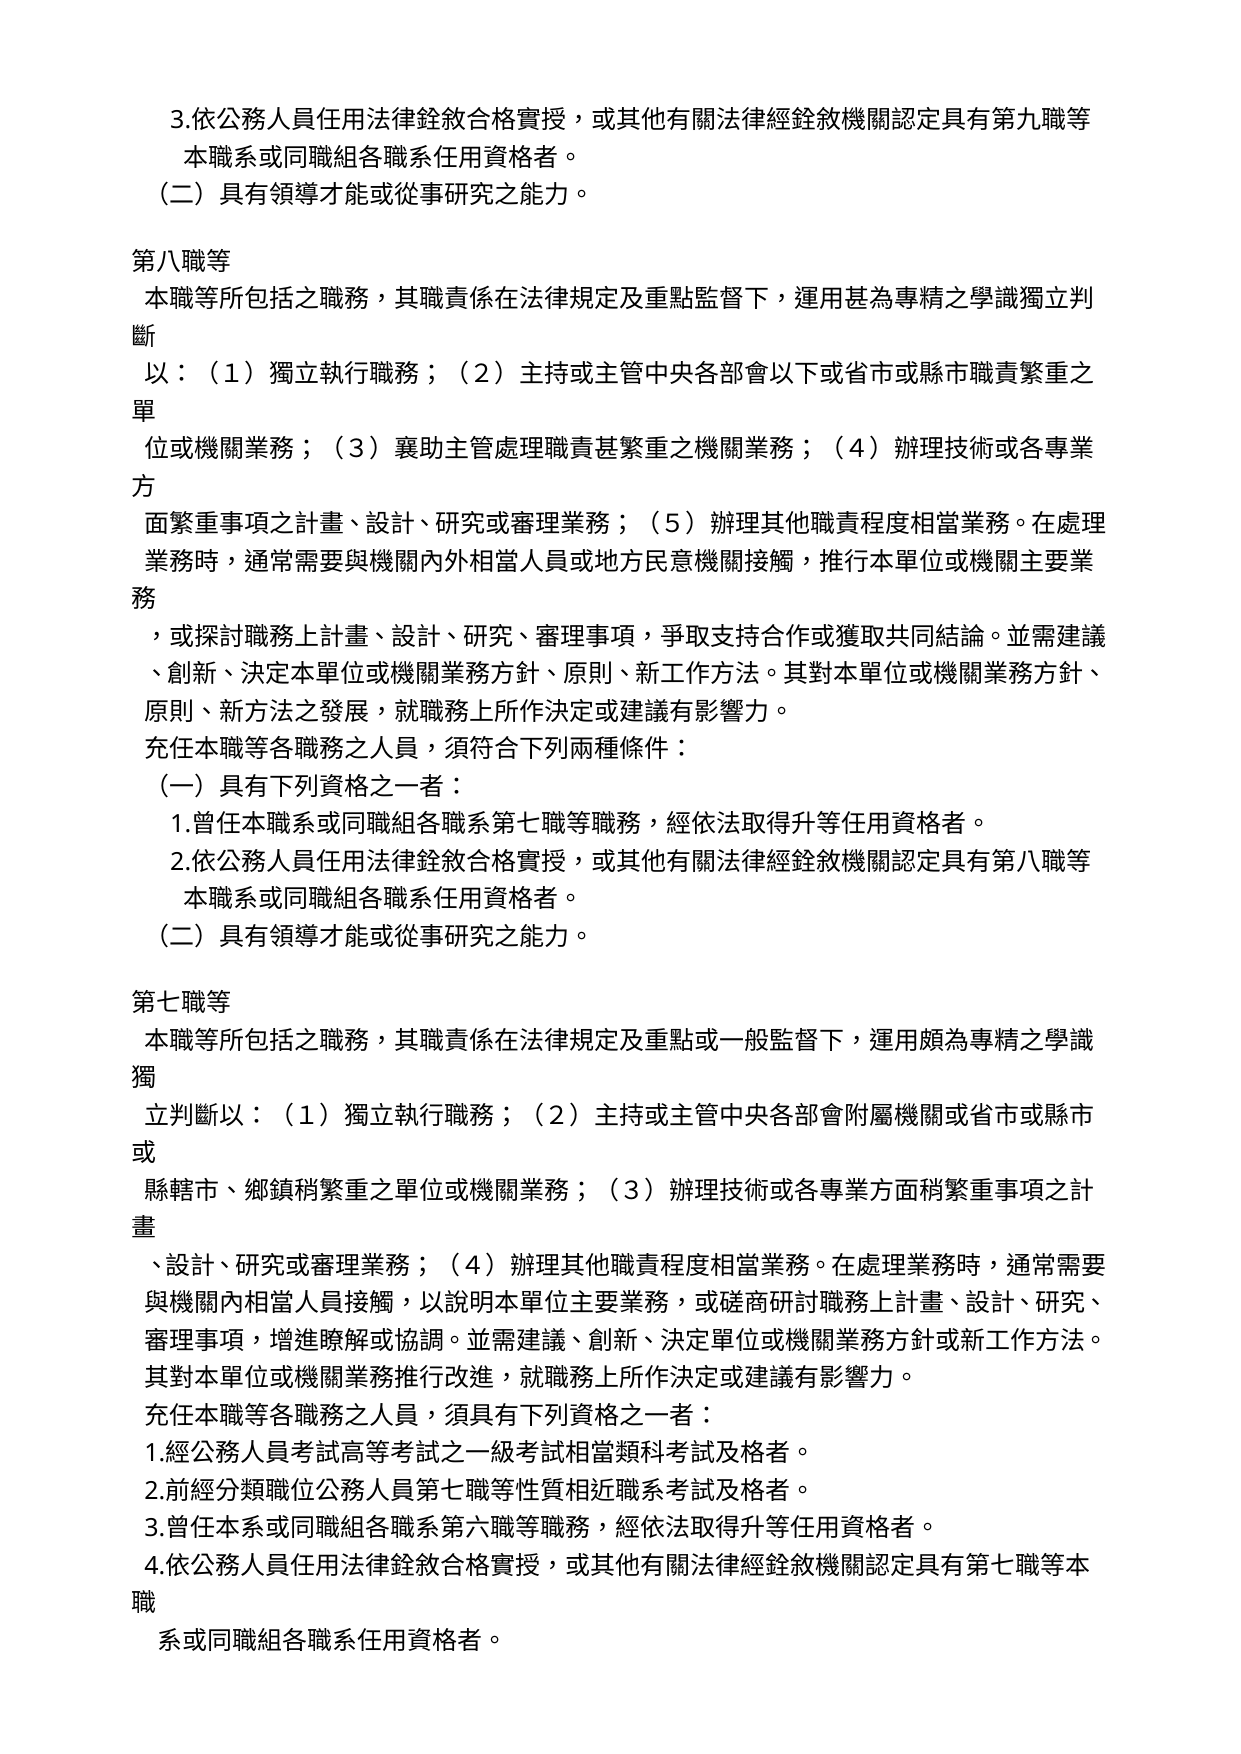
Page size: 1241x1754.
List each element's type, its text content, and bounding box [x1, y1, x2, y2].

text 第七職等 本職等所包括之職務，其職責係在法律規定及重點或一般監督下，運用頗為專精之學識獨 立判斷以：（１）獨立執行職務；（２）主持或主管中央各部會附屬機關或省市或縣市或 縣轄市、鄉鎮稍繁重之單位或機關業務；（３）辦理技術或各專業方面稍繁重事項之計畫 、設計、研究或審理業務；（４）辦理其他職責程度相當業務。在處理業務時，通常需要 與機關內相當人員接觸，以說明本單位主要業務，或磋商研討職務上計畫、設計、研究、 審理事項，增進瞭解或協調。並需建議、創新、決定單位或機關業務方針或新工作方法。 其對本單位或機關業務推行改進，就職務上所作決定或建議有影響力。 充任本職等各職務之人員，須具有下列資格之一者： 1.經公務人員考試高等考試之一級考試相當類科考試及格者。 2.前經分類職位公務人員第七職等性質相近職系考試及格者。 3.曾任本系或同職組各職系第六職等職務，經依法取得升等任用資格者。 4.依公務人員任用法律銓敘合格實授，或其他有關法律經銓敘機關認定具有第七職等本職 系或同職組各職系任用資格者。 [131, 982, 1106, 1657]
text 3.依公務人員任用法律銓敘合格實授，或其他有關法律經銓敘機關認定具有第九職等 本職系或同職組各職系任用資格者。 （二）具有領導才能或從事研究之能力。 [131, 99, 1106, 211]
text 第八職等 本職等所包括之職務，其職責係在法律規定及重點監督下，運用甚為專精之學識獨立判斷 以：（１）獨立執行職務；（２）主持或主管中央各部會以下或省市或縣市職責繁重之單 位或機關業務；（３）襄助主管處理職責甚繁重之機關業務；（４）辦理技術或各專業方 面繁重事項之計畫、設計、研究或審理業務；（５）辦理其他職責程度相當業務。在處理 業務時，通常需要與機關內外相當人員或地方民意機關接觸，推行本單位或機關主要業務 ，或探討職務上計畫、設計、研究、審理事項，爭取支持合作或獲取共同結論。並需建議 、創新、決定本單位或機關業務方針、原則、新工作方法。其對本單位或機關業務方針、 原則、新方法之發展，就職務上所作決定或建議有影響力。 充任本職等各職務之人員，須符合下列兩種條件： （一）具有下列資格之一者： 1.曾任本職系或同職組各職系第七職等職務，經依法取得升等任用資格者。 2.依公務人員任用法律銓敘合格實授，或其他有關法律經銓敘機關認定具有第八職等 本職系或同職組各職系任用資格者。 （二）具有領導才能或從事研究之能力。 [131, 241, 1106, 953]
